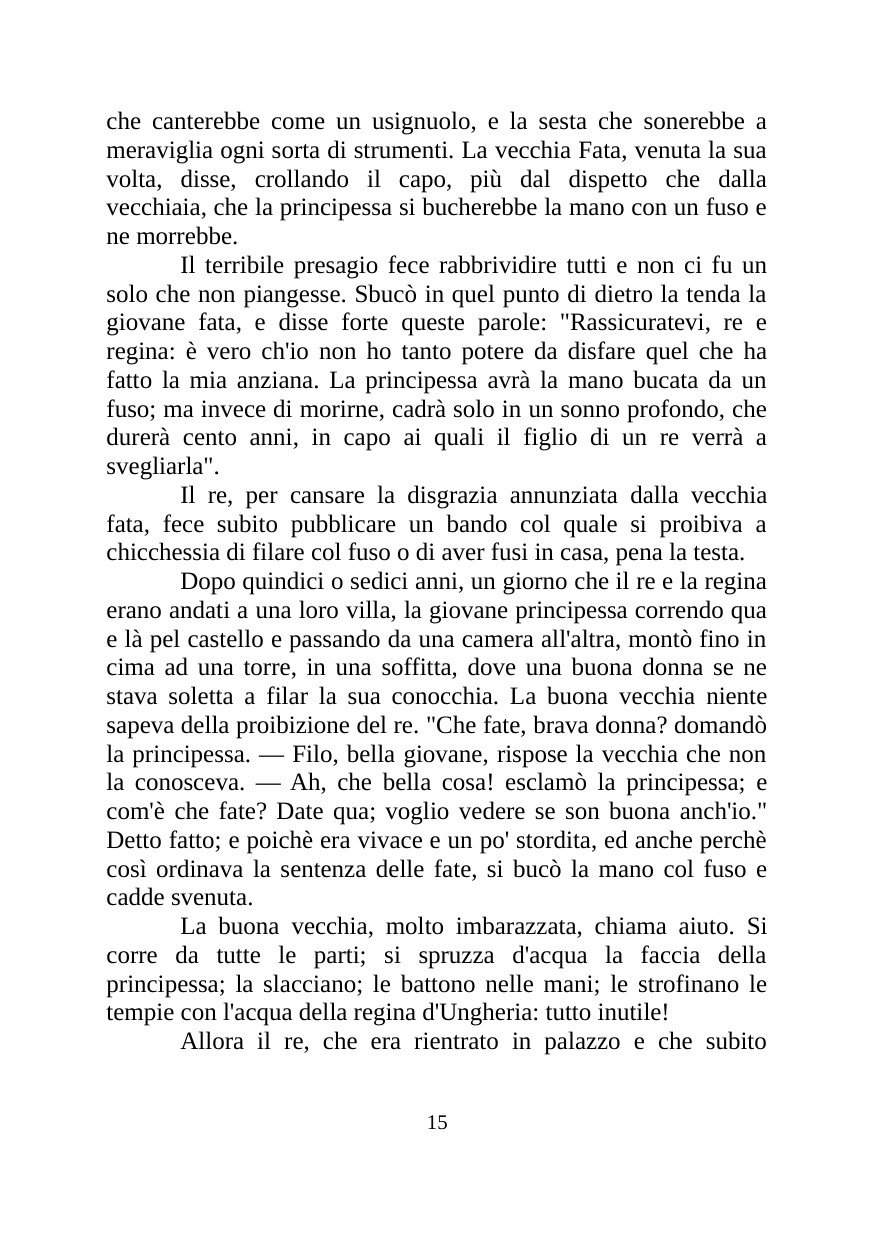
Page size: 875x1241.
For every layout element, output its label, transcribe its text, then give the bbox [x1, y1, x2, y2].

text Allora il re, che era rientrato in palazzo e che subito [106, 1026, 768, 1055]
text Il terribile presagio fece rabbrividire tutti e non ci fu un solo che non piangesse. Sbucò in quel punto di dietro la tenda la giovane fata, e disse forte queste parole: "Rassicuratevi, re e regina: è vero ch'io non ho tanto potere da disfare quel che ha fatto la mia anziana. La principessa avrà la mano bucata da un fuso; ma invece di morirne, cadrà solo in un sonno profondo, che durerà cento anni, in capo ai quali il figlio di un re verrà a svegliarla". [106, 250, 768, 480]
text che canterebbe come un usignuolo, e la sesta che sonerebbe a meraviglia ogni sorta di strumenti. La vecchia Fata, venuta la sua volta, disse, crollando il capo, più dal dispetto che dalla vecchiaia, che la principessa si bucherebbe la mano con un fuso e ne morrebbe. [106, 106, 768, 250]
text La buona vecchia, molto imbarazzata, chiama aiuto. Si corre da tutte le parti; si spruzza d'acqua la faccia della principessa; la slacciano; le battono nelle mani; le strofinano le tempie con l'acqua della regina d'Ungheria: tutto inutile! [106, 911, 768, 1026]
text Dopo quindici o sedici anni, un giorno che il re e la regina erano andati a una loro villa, la giovane principessa correndo qua e là pel castello e passando da una camera all'altra, montò fino in cima ad una torre, in una soffitta, dove una buona donna se ne stava soletta a filar la sua conocchia. La buona vecchia niente sapeva della proibizione del re. "Che fate, brava donna? domandò la principessa. — Filo, bella giovane, rispose la vecchia che non la conosceva. — Ah, che bella cosa! esclamò la principessa; e com'è che fate? Date qua; voglio vedere se son buona anch'io." Detto fatto; e poichè era vivace e un po' stordita, ed anche perchè così ordinava la sentenza delle fate, si bucò la mano col fuso e cadde svenuta. [106, 566, 768, 911]
text Il re, per cansare la disgrazia annunziata dalla vecchia fata, fece subito pubblicare un bando col quale si proibiva a chicchessia di filare col fuso o di aver fusi in casa, pena la testa. [106, 480, 768, 566]
